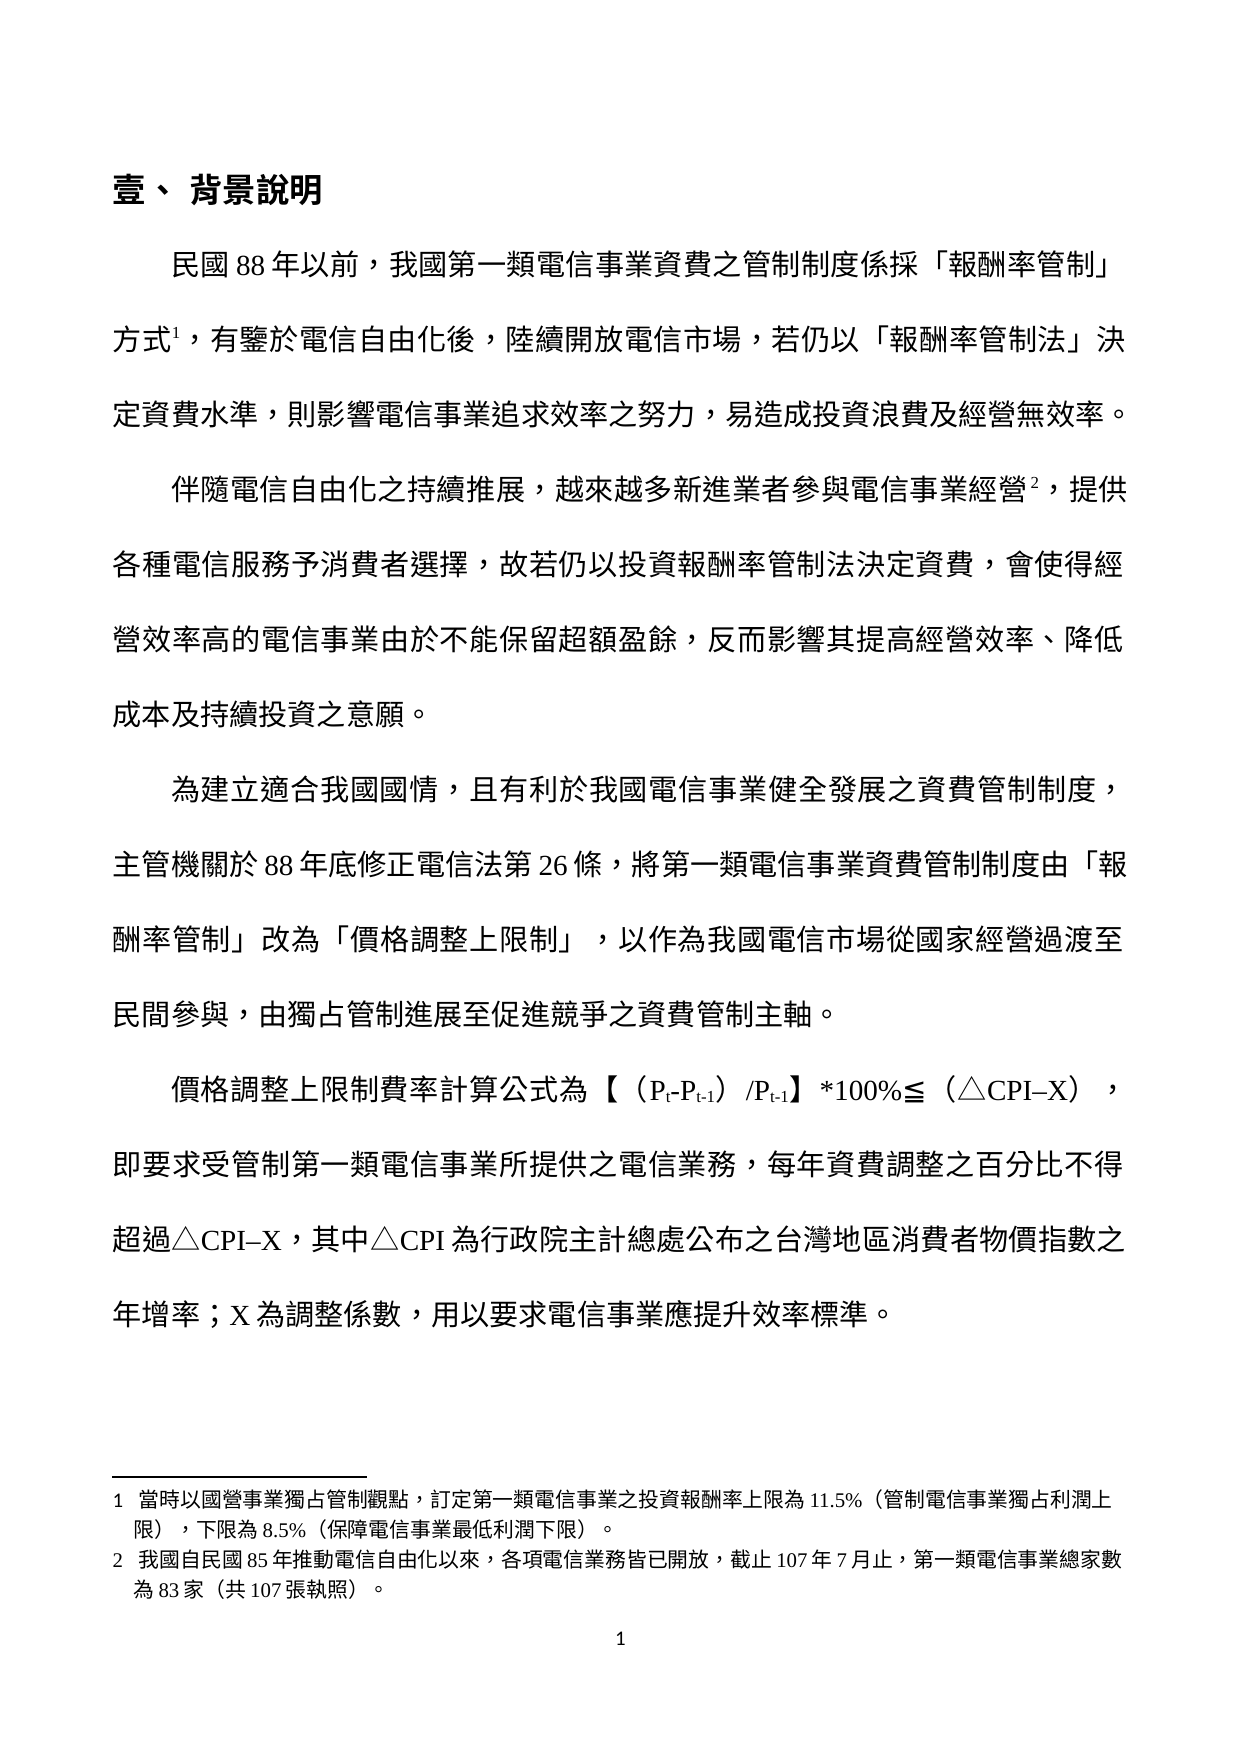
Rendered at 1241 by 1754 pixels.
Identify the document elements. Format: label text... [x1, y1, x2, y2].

text 價格調整上限制費率計算公式為【（Pt-Pt-1）/Pt-1】*100%≦（△CPI–X），即要求受管制第一類電信事業所提供之電信業務，每年資費調整之百分比不得超過△CPI–X，其中△CPI為行政院主計總處公布之台灣地區消費者物價指數之年增率；X為調整係數，用以要求電信事業應提升效率標準。 [112, 1050, 1128, 1350]
subtitle 背景說明 [112, 150, 1128, 225]
text 我國自民國85年推動電信自由化以來，各項電信業務皆已開放，截止107年7月止，第一類電信事業總家數為83家（共107張執照）。 [112, 1543, 1128, 1604]
text 當時以國營事業獨占管制觀點，訂定第一類電信事業之投資報酬率上限為11.5%（管制電信事業獨占利潤上限），下限為8.5%（保障電信事業最低利潤下限）。 [112, 1483, 1128, 1543]
text 伴隨電信自由化之持續推展，越來越多新進業者參與電信事業經營，提供各種電信服務予消費者選擇，故若仍以投資報酬率管制法決定資費，會使得經營效率高的電信事業由於不能保留超額盈餘，反而影響其提高經營效率、降低成本及持續投資之意願。 [112, 450, 1128, 750]
text 民國88年以前，我國第一類電信事業資費之管制制度係採「報酬率管制」方式，有鑒於電信自由化後，陸續開放電信市場，若仍以「報酬率管制法」決定資費水準，則影響電信事業追求效率之努力，易造成投資浪費及經營無效率。 [112, 225, 1128, 450]
text 為建立適合我國國情，且有利於我國電信事業健全發展之資費管制制度，主管機關於88年底修正電信法第26條，將第一類電信事業資費管制制度由「報酬率管制」改為「價格調整上限制」，以作為我國電信市場從國家經營過渡至民間參與，由獨占管制進展至促進競爭之資費管制主軸。 [112, 750, 1128, 1050]
